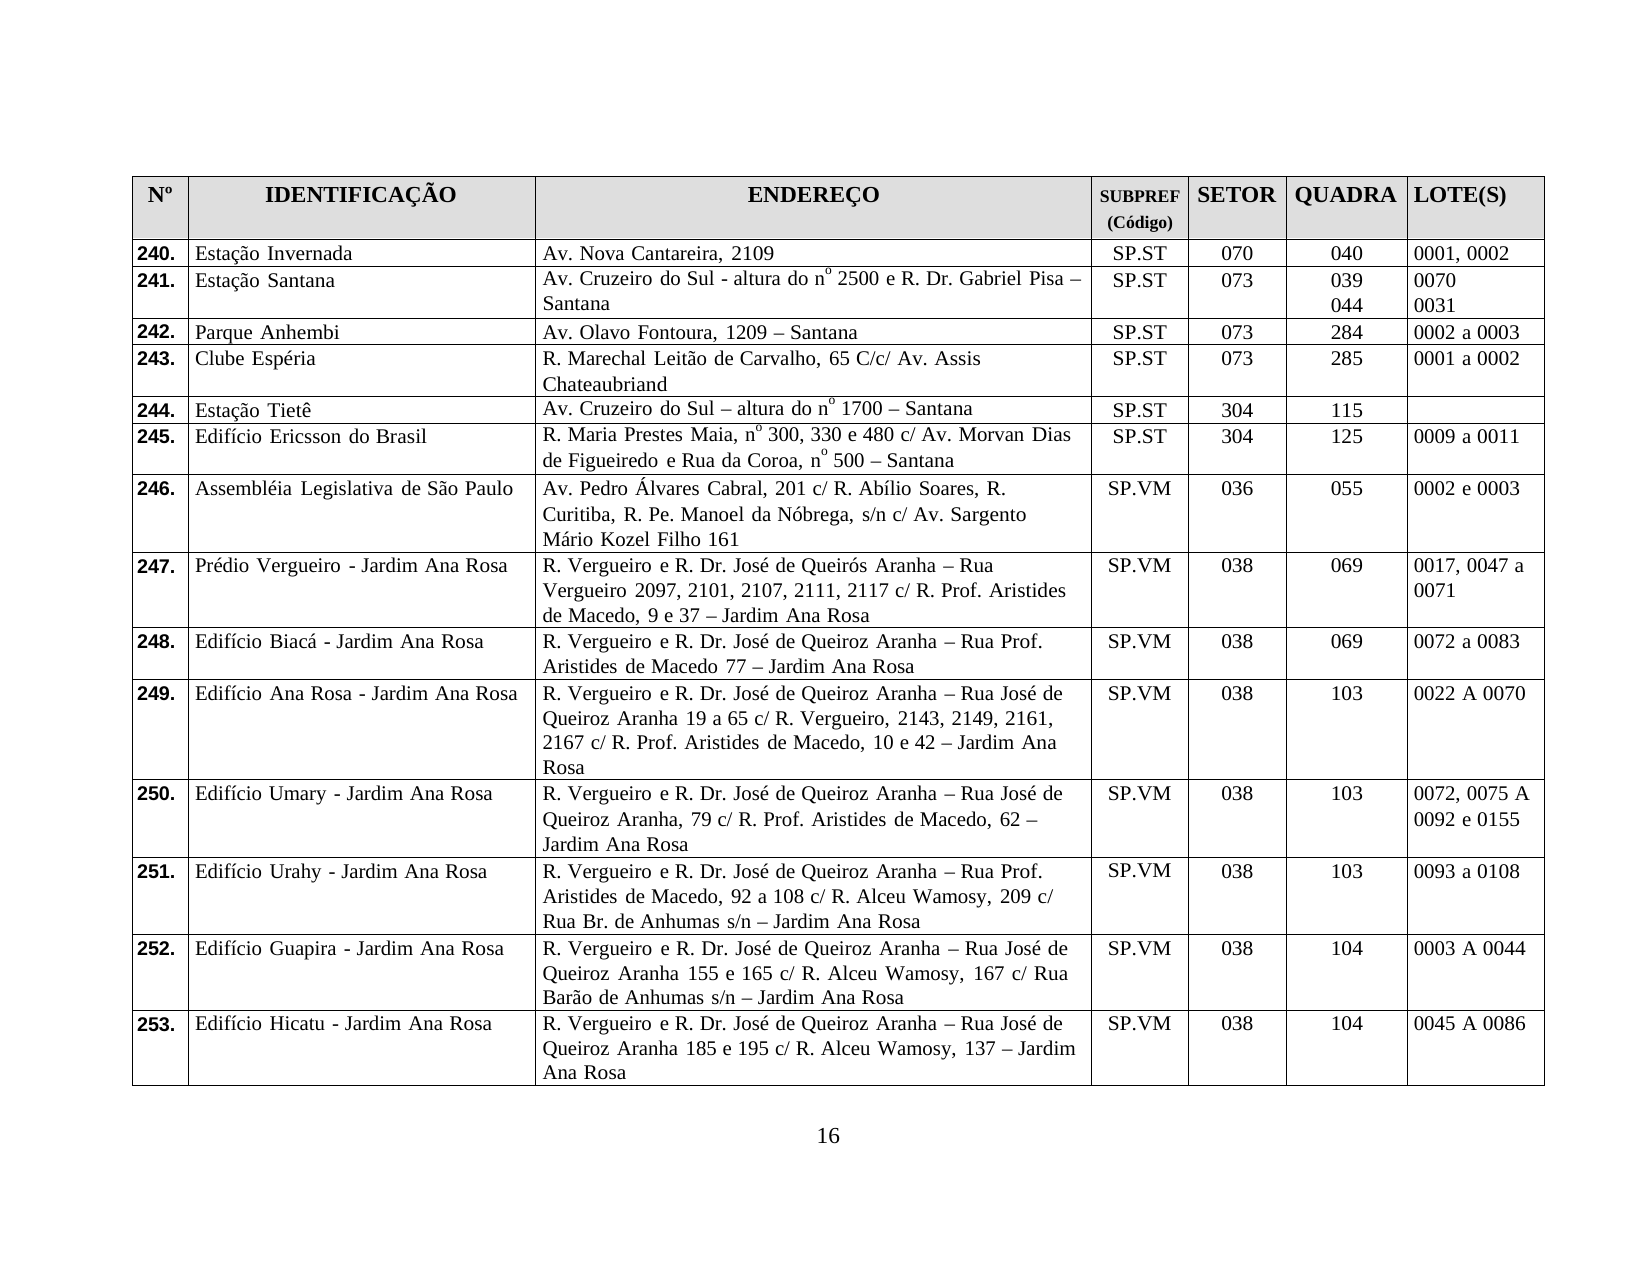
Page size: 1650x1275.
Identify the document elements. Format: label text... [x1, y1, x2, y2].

table_cell 0009 a 0011 [1408, 424, 1544, 474]
table_cell 0093 a 0108 [1408, 858, 1544, 934]
table_cell 073 [1189, 267, 1286, 318]
table_cell 243. [133, 345, 188, 396]
table_cell SP.VM [1092, 935, 1188, 1009]
table_cell 247. [133, 553, 188, 627]
table_cell Av. Nova Cantareira, 2109 [536, 240, 1091, 266]
table_cell 284 [1287, 319, 1407, 344]
table_cell [195, 207, 529, 238]
table_cell 036 [1189, 475, 1286, 552]
table_cell 038 [1189, 553, 1286, 627]
table_cell R. Vergueiro e R. Dr. José de Queirós Aranha – Rua Vergueiro 2097, 2101, 2107, 2111, 2117 c/ R. Prof. Aristides de Macedo, 9 e 37 – Jardim Ana Rosa [536, 553, 1091, 627]
table_cell SP.VM [1092, 628, 1188, 679]
table_header Nº [133, 177, 188, 238]
table_cell 241. [133, 267, 188, 318]
table_cell Parque Anhembi [189, 319, 535, 344]
table_cell SP.VM [1092, 680, 1188, 779]
table_cell Edifício Urahy - Jardim Ana Rosa [189, 858, 535, 934]
table_cell 0017, 0047 a 0071 [1408, 553, 1544, 627]
table_cell Av. Cruzeiro do Sul - altura do no 2500 e R. Dr. Gabriel Pisa – Santana [536, 267, 1091, 318]
table_header LOTE(S) [1408, 177, 1544, 238]
table_cell Edifício Hicatu - Jardim Ana Rosa [189, 1011, 535, 1085]
table_cell Edifício Biacá - Jardim Ana Rosa [189, 628, 535, 679]
table_cell SP.ST [1092, 397, 1188, 422]
table_cell 253. [133, 1011, 188, 1085]
table_cell 0003 A 0044 [1408, 935, 1544, 1009]
table_cell R. Maria Prestes Maia, no 300, 330 e 480 c/ Av. Morvan Dias de Figueiredo e Rua da Coroa, no 500 – Santana [536, 424, 1091, 474]
table_cell 0001 a 0002 [1408, 345, 1544, 396]
table_header ENDEREÇO [536, 177, 1091, 238]
table_cell 0002 e 0003 [1408, 475, 1544, 552]
table_cell 103 [1287, 780, 1407, 857]
table_cell 069 [1287, 628, 1407, 679]
table_cell 038 [1189, 935, 1286, 1009]
table_cell 040 [1287, 240, 1407, 266]
table_cell R. Vergueiro e R. Dr. José de Queiroz Aranha – Rua Prof. Aristides de Macedo, 92 a 108 c/ R. Alceu Wamosy, 209 c/ Rua Br. de Anhumas s/n – Jardim Ana Rosa [536, 858, 1091, 934]
table_cell SP.VM [1092, 780, 1188, 857]
table_cell 038 [1189, 628, 1286, 679]
table_header IDENTIFICAÇÃO [189, 177, 535, 207]
table_cell 0072 a 0083 [1408, 628, 1544, 679]
table_cell Estação Santana [189, 267, 535, 318]
table_cell SP.VM [1092, 858, 1188, 934]
table_cell Edifício Ana Rosa - Jardim Ana Rosa [189, 680, 535, 779]
table_cell 0072, 0075 A 0092 e 0155 [1408, 780, 1544, 857]
table_cell 251. [133, 858, 188, 934]
table_cell Prédio Vergueiro - Jardim Ana Rosa [189, 553, 535, 627]
table_cell R. Vergueiro e R. Dr. José de Queiroz Aranha – Rua José de Queiroz Aranha, 79 c/ R. Prof. Aristides de Macedo, 62 – Jardim Ana Rosa [536, 780, 1091, 857]
table_cell SP.VM [1092, 475, 1188, 552]
table_cell 244. [133, 397, 188, 422]
table_cell 038 [1189, 680, 1286, 779]
table_cell R. Vergueiro e R. Dr. José de Queiroz Aranha – Rua José de Queiroz Aranha 185 e 195 c/ R. Alceu Wamosy, 137 – Jardim Ana Rosa [536, 1011, 1091, 1085]
table_cell Clube Espéria [189, 345, 535, 396]
table_header SETOR [1189, 177, 1286, 238]
table_cell 073 [1189, 345, 1286, 396]
table_cell 103 [1287, 680, 1407, 779]
table_cell 104 [1287, 1011, 1407, 1085]
table_cell SP.ST [1092, 267, 1188, 318]
table_cell Estação Tietê [189, 397, 535, 422]
table_cell SP.ST [1092, 319, 1188, 344]
table_cell 0001, 0002 [1408, 240, 1544, 266]
table_cell Edifício Ericsson do Brasil [189, 424, 535, 474]
table_cell 125 [1287, 424, 1407, 474]
table_cell 073 [1189, 319, 1286, 344]
table_cell SP.ST [1092, 424, 1188, 474]
text 16 [812, 1122, 844, 1148]
table_cell 304 [1189, 397, 1286, 422]
table_cell 248. [133, 628, 188, 679]
table_cell Av. Pedro Álvares Cabral, 201 c/ R. Abílio Soares, R. Curitiba, R. Pe. Manoel da Nóbrega, s/n c/ Av. Sargento Mário Kozel Filho 161 [536, 475, 1091, 552]
table_cell SP.ST [1092, 345, 1188, 396]
table_cell 0045 A 0086 [1408, 1011, 1544, 1085]
table_cell Av. Olavo Fontoura, 1209 – Santana [536, 319, 1091, 344]
table_cell [1408, 397, 1544, 422]
table_cell 249. [133, 680, 188, 779]
table_cell 038 [1189, 1011, 1286, 1085]
table_cell R. Vergueiro e R. Dr. José de Queiroz Aranha – Rua Prof. Aristides de Macedo 77 – Jardim Ana Rosa [536, 628, 1091, 679]
table_cell SP.VM [1092, 553, 1188, 627]
table_cell Assembléia Legislativa de São Paulo [189, 475, 535, 552]
table_cell 0022 A 0070 [1408, 680, 1544, 779]
table_cell 0002 a 0003 [1408, 319, 1544, 344]
table_cell 245. [133, 424, 188, 474]
table_cell Estação Invernada [189, 240, 535, 266]
table_cell R. Vergueiro e R. Dr. José de Queiroz Aranha – Rua José de Queiroz Aranha 155 e 165 c/ R. Alceu Wamosy, 167 c/ Rua Barão de Anhumas s/n – Jardim Ana Rosa [536, 935, 1091, 1009]
table_cell 252. [133, 935, 188, 1009]
table_cell Edifício Umary - Jardim Ana Rosa [189, 780, 535, 857]
table_cell 104 [1287, 935, 1407, 1009]
table_cell 115 [1287, 397, 1407, 422]
table_cell R. Marechal Leitão de Carvalho, 65 C/c/ Av. Assis Chateaubriand [536, 345, 1091, 396]
table_cell Edifício Guapira - Jardim Ana Rosa [189, 935, 535, 1009]
table_cell 069 [1287, 553, 1407, 627]
table_cell 242. [133, 319, 188, 344]
table_cell 039 044 [1287, 267, 1407, 318]
table_header SUBPREF (Código) [1092, 177, 1188, 238]
table_cell 103 [1287, 858, 1407, 934]
table_cell SP.VM [1092, 1011, 1188, 1085]
table_cell 285 [1287, 345, 1407, 396]
table_cell [529, 207, 535, 238]
table_cell 038 [1189, 858, 1286, 934]
table_cell 304 [1189, 424, 1286, 474]
table_cell R. Vergueiro e R. Dr. José de Queiroz Aranha – Rua José de Queiroz Aranha 19 a 65 c/ R. Vergueiro, 2143, 2149, 2161, 2167 c/ R. Prof. Aristides de Macedo, 10 e 42 – Jardim Ana Rosa [536, 680, 1091, 779]
table_cell 070 [1189, 240, 1286, 266]
table_cell 250. [133, 780, 188, 857]
table_header QUADRA [1287, 177, 1407, 238]
table_cell 055 [1287, 475, 1407, 552]
table_cell 240. [133, 240, 188, 266]
table_cell SP.ST [1092, 240, 1188, 266]
table_cell Av. Cruzeiro do Sul – altura do no 1700 – Santana [536, 397, 1091, 422]
table_cell 038 [1189, 780, 1286, 857]
table_cell [189, 207, 195, 238]
table_cell 246. [133, 475, 188, 552]
table_cell 0070 0031 [1408, 267, 1544, 318]
